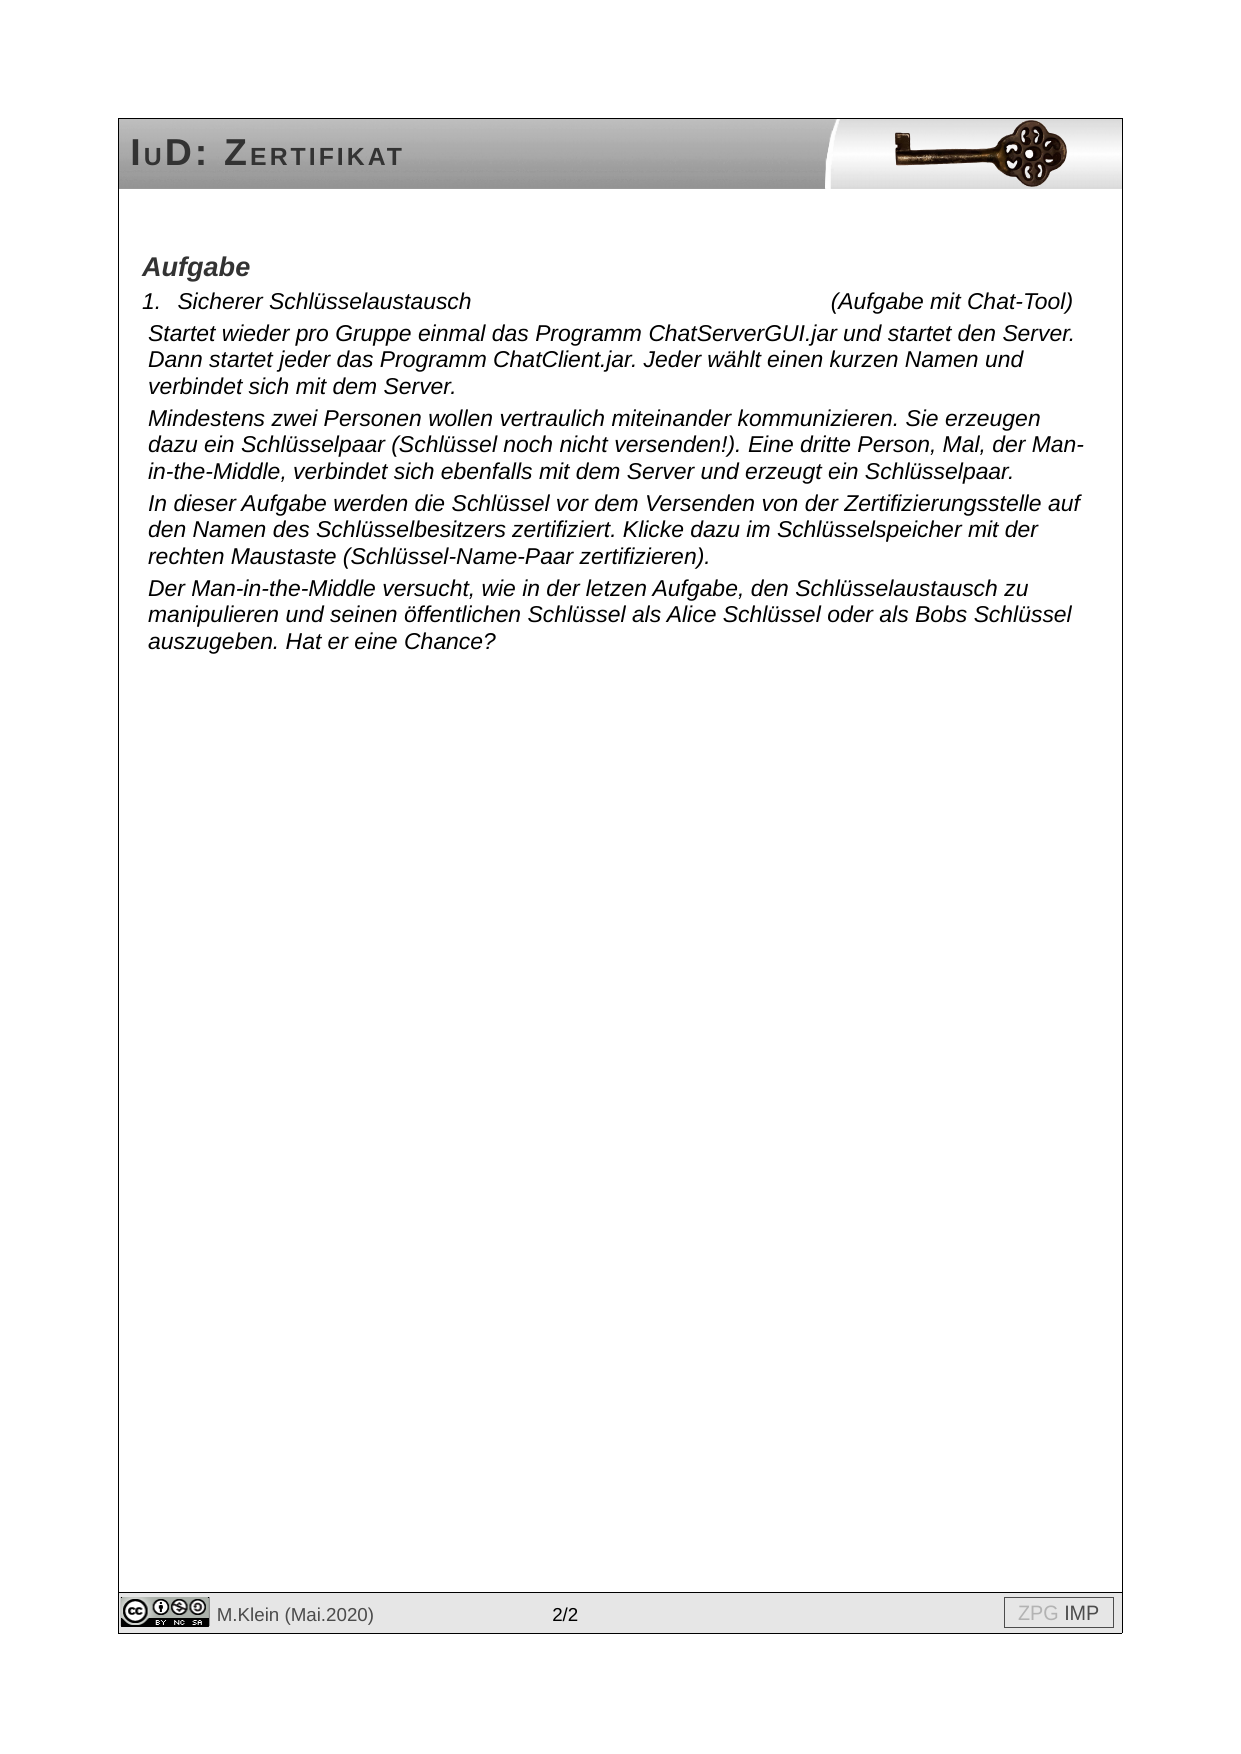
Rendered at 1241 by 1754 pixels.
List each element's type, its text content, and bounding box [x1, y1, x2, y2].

picture [120, 1597, 210, 1627]
list Der Man-in-the-Middle versucht, wie in der letzen Aufgabe, den Schlüsselaustausch zu manipulieren und seinen öffentlichen Schlüssel als Alice Schlüssel oder als Bobs Schlüssel auszugeben. Hat er eine Chance? [148, 575, 1092, 654]
list In dieser Aufgabe werden die Schlüssel vor dem Versenden von der Zertifizierungsstelle auf den Namen des Schlüsselbesitzers zertifiziert. Klicke dazu im Schlüsselspeicher mit der rechten Maustaste (Schlüssel-Name-Paar zertifizieren). [148, 490, 1092, 569]
list Startet wieder pro Gruppe einmal das Programm ChatServerGUI.jar und startet den Server. Dann startet jeder das Programm ChatClient.jar. Jeder wählt einen kurzen Namen und verbindet sich mit dem Server. [148, 320, 1092, 399]
text Aufgabe [142, 251, 1092, 282]
picture [119, 119, 1122, 189]
list Mindestens zwei Personen wollen vertraulich miteinander kommunizieren. Sie erzeugen dazu ein Schlüsselpaar (Schlüssel noch nicht versenden!). Eine dritte Person, Mal, der Man-in-the-Middle, verbindet sich ebenfalls mit dem Server und erzeugt ein Schlüsselpaar. [148, 405, 1092, 484]
list Sicherer Schlüsselaustausch (Aufgabe mit Chat-Tool) [142, 288, 1122, 314]
